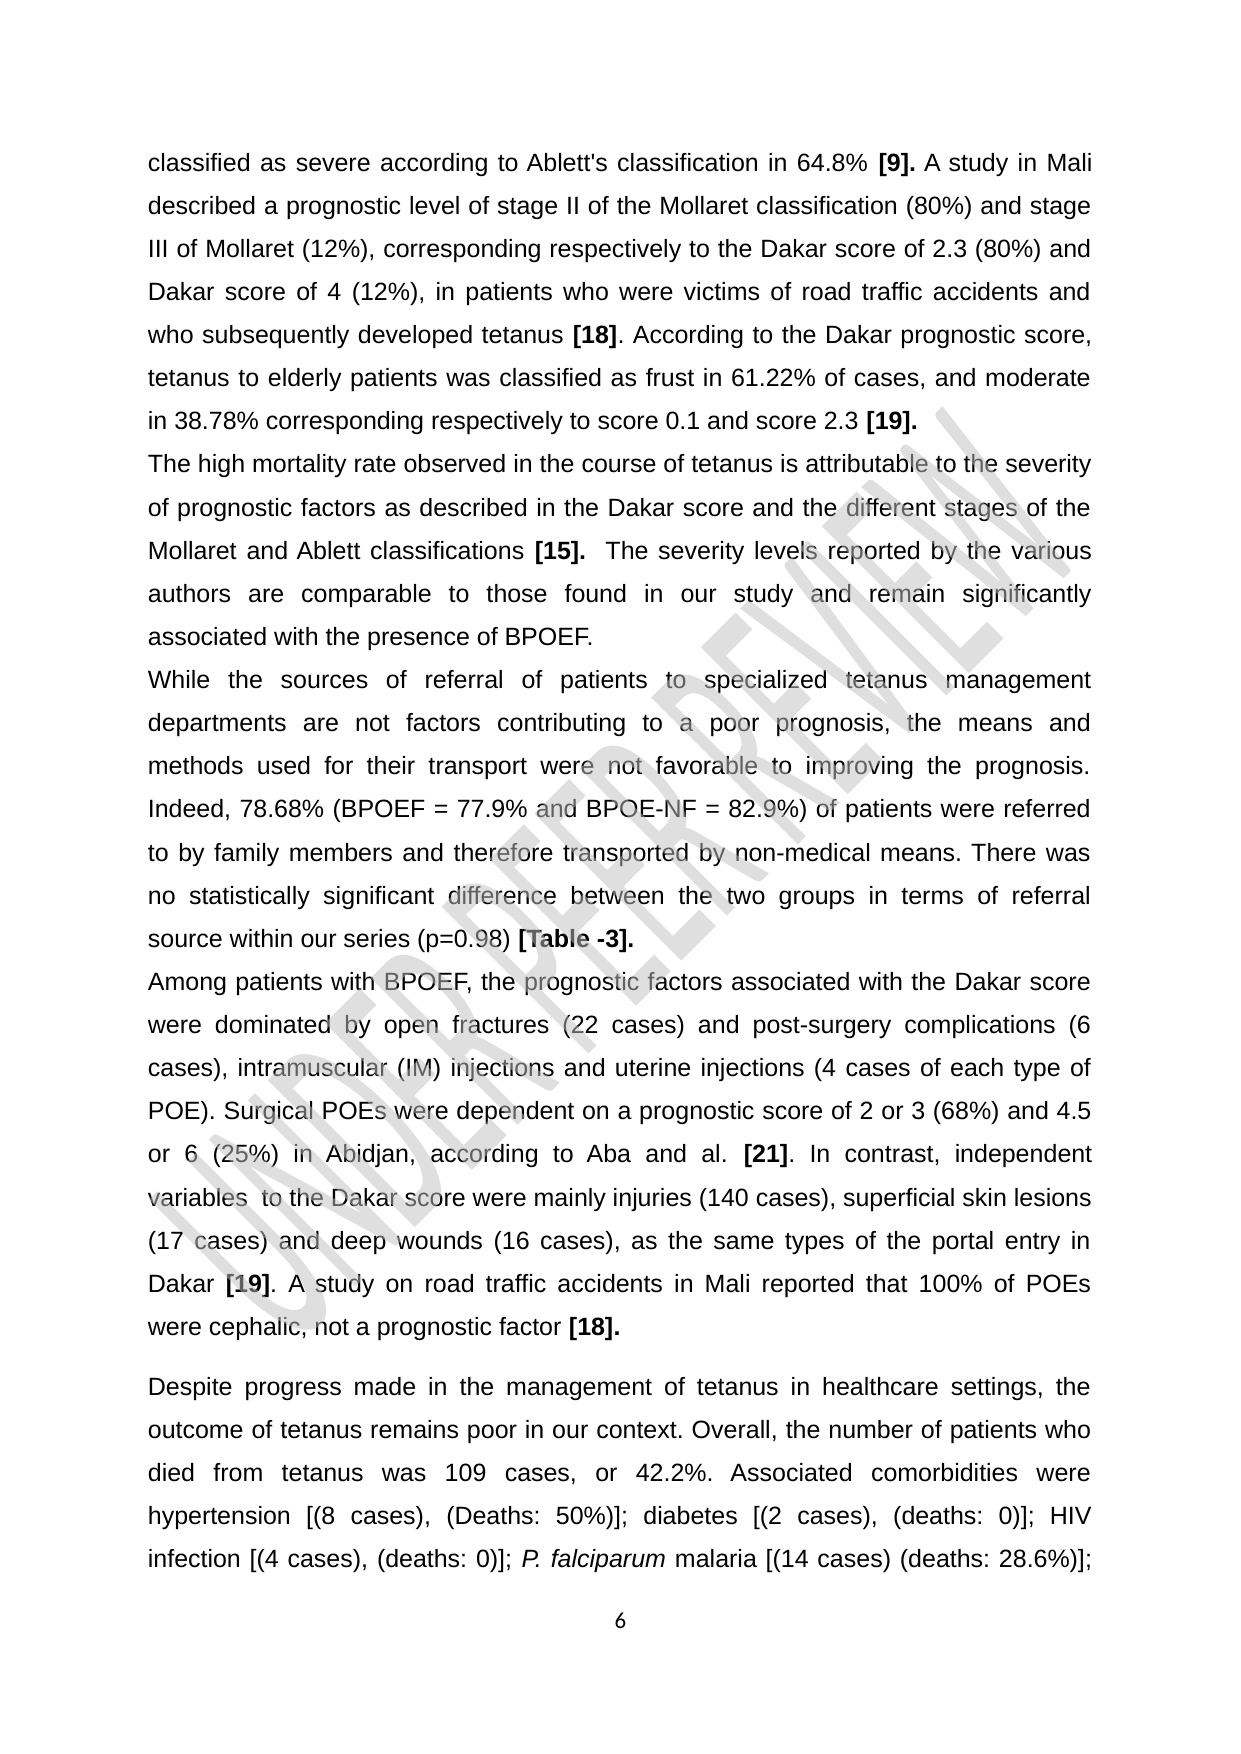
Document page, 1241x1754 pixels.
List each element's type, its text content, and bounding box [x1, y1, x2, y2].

text The high mortality rate observed in the course of tetanus is attributable to the severity of prognostic factors as described in the Dakar score and the different stages of the Mollaret and Ablett classifications [15]. The severity levels reported by the various authors are comparable to those found in our study and remain significantly associated with the presence of BPOEF. [148, 449, 969, 651]
text classified as severe according to Ablett's classification in 64.8% [9]. A study in Mali described a prognostic level of stage II of the Mollaret classification (80%) and stage III of Mollaret (12%), corresponding respectively to the Dakar score of 2.3 (80%) and Dakar score of 4 (12%), in patients who were victims of road traffic accidents and who subsequently developed tetanus [18]. According to the Dakar prognostic score, tetanus to elderly patients was classified as frust in 61.22% of cases, and moderate in 38.78% corresponding respectively to score 0.1 and score 2.3 [19]. [148, 148, 1093, 435]
text The high mortality rate observed in the course of tetanus is attributable to the severity of prognostic factors as described in the Dakar score and the different stages of the Mollaret and Ablett classifications [15]. The severity levels reported by the various authors are comparable to those found in our study and remain significantly associated with the presence of BPOEF. [915, 449, 1031, 538]
text While the sources of referral of patients to specialized tetanus management departments are not factors contributing to a poor prognosis, the means and methods used for their transport were not favorable to improving the prognosis. Indeed, 78.68% (BPOEF = 77.9% and BPOE-NF = 82.9%) of patients were referred to by family members and therefore transported by non-medical means. There was no statistically significant difference between the two groups in terms of referral source within our series (p=0.98) [Table -3]. [148, 665, 1093, 953]
text Among patients with BPOEF, the prognostic factors associated with the Dakar score were dominated by open fractures (22 cases) and post-surgery complications (6 cases), intramuscular (IM) injections and uterine injections (4 cases of each type of POE). Surgical POEs were dependent on a prognostic score of 2 or 3 (68%) and 4.5 or 6 (25%) in Abidjan, according to Aba and al. [21]. In contrast, independent variables to the Dakar score were mainly injuries (140 cases), superficial skin lesions (17 cases) and deep wounds (16 cases), as the same types of the portal entry in Dakar [19]. A study on road traffic accidents in Mali reported that 100% of POEs were cephalic, not a prognostic factor [18]. [148, 967, 1093, 1341]
text The high mortality rate observed in the course of tetanus is attributable to the severity of prognostic factors as described in the Dakar score and the different stages of the Mollaret and Ablett classifications [15]. The severity levels reported by the various authors are comparable to those found in our study and remain significantly associated with the presence of BPOEF. [848, 449, 1093, 651]
text Despite progress made in the management of tetanus in healthcare settings, the outcome of tetanus remains poor in our context. Overall, the number of patients who died from tetanus was 109 cases, or 42.2%. Associated comorbidities were hypertension [(8 cases), (Deaths: 50%)]; diabetes [(2 cases), (deaths: 0)]; HIV infection [(4 cases), (deaths: 0)]; P. falciparum malaria [(14 cases) (deaths: 28.6%)]; [148, 1372, 1093, 1573]
